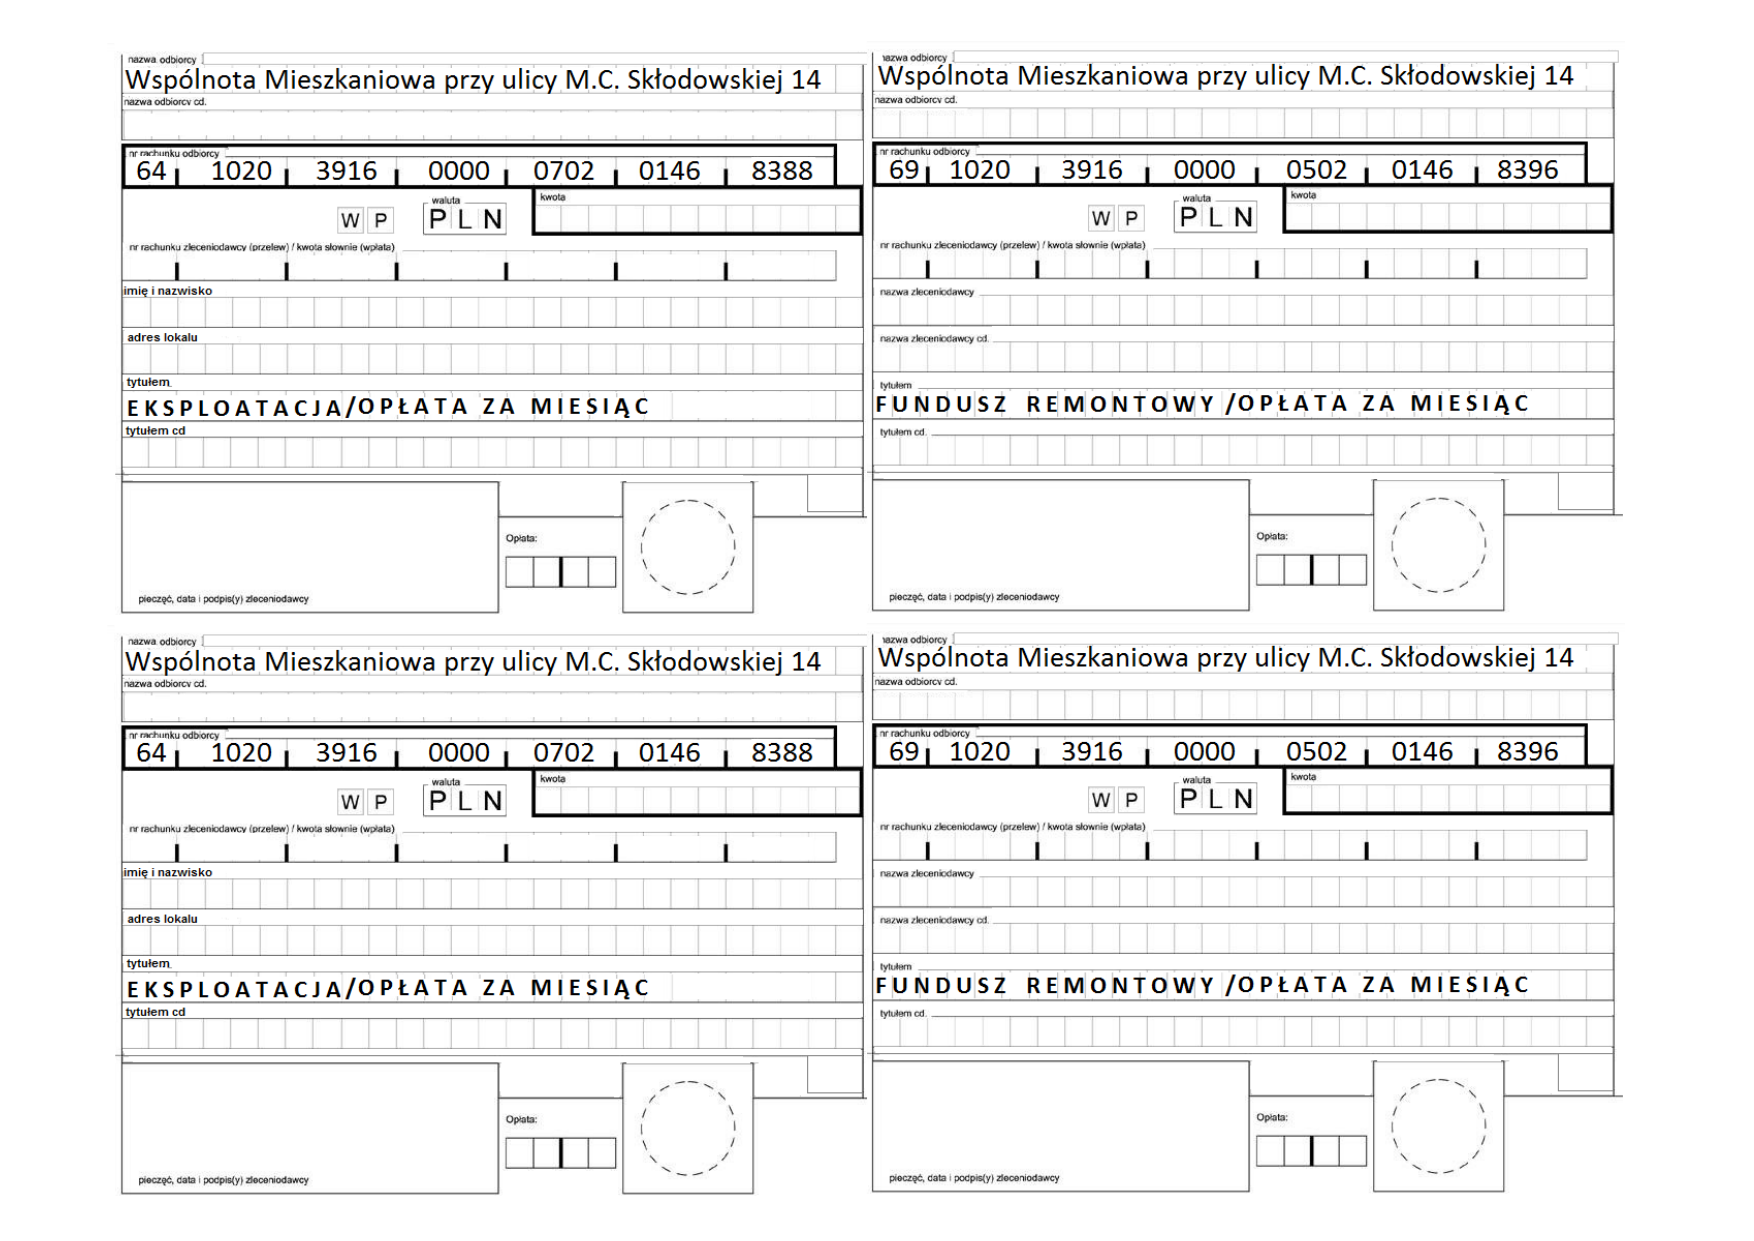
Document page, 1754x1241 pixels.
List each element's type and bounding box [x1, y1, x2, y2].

picture [107, 40, 1625, 1203]
